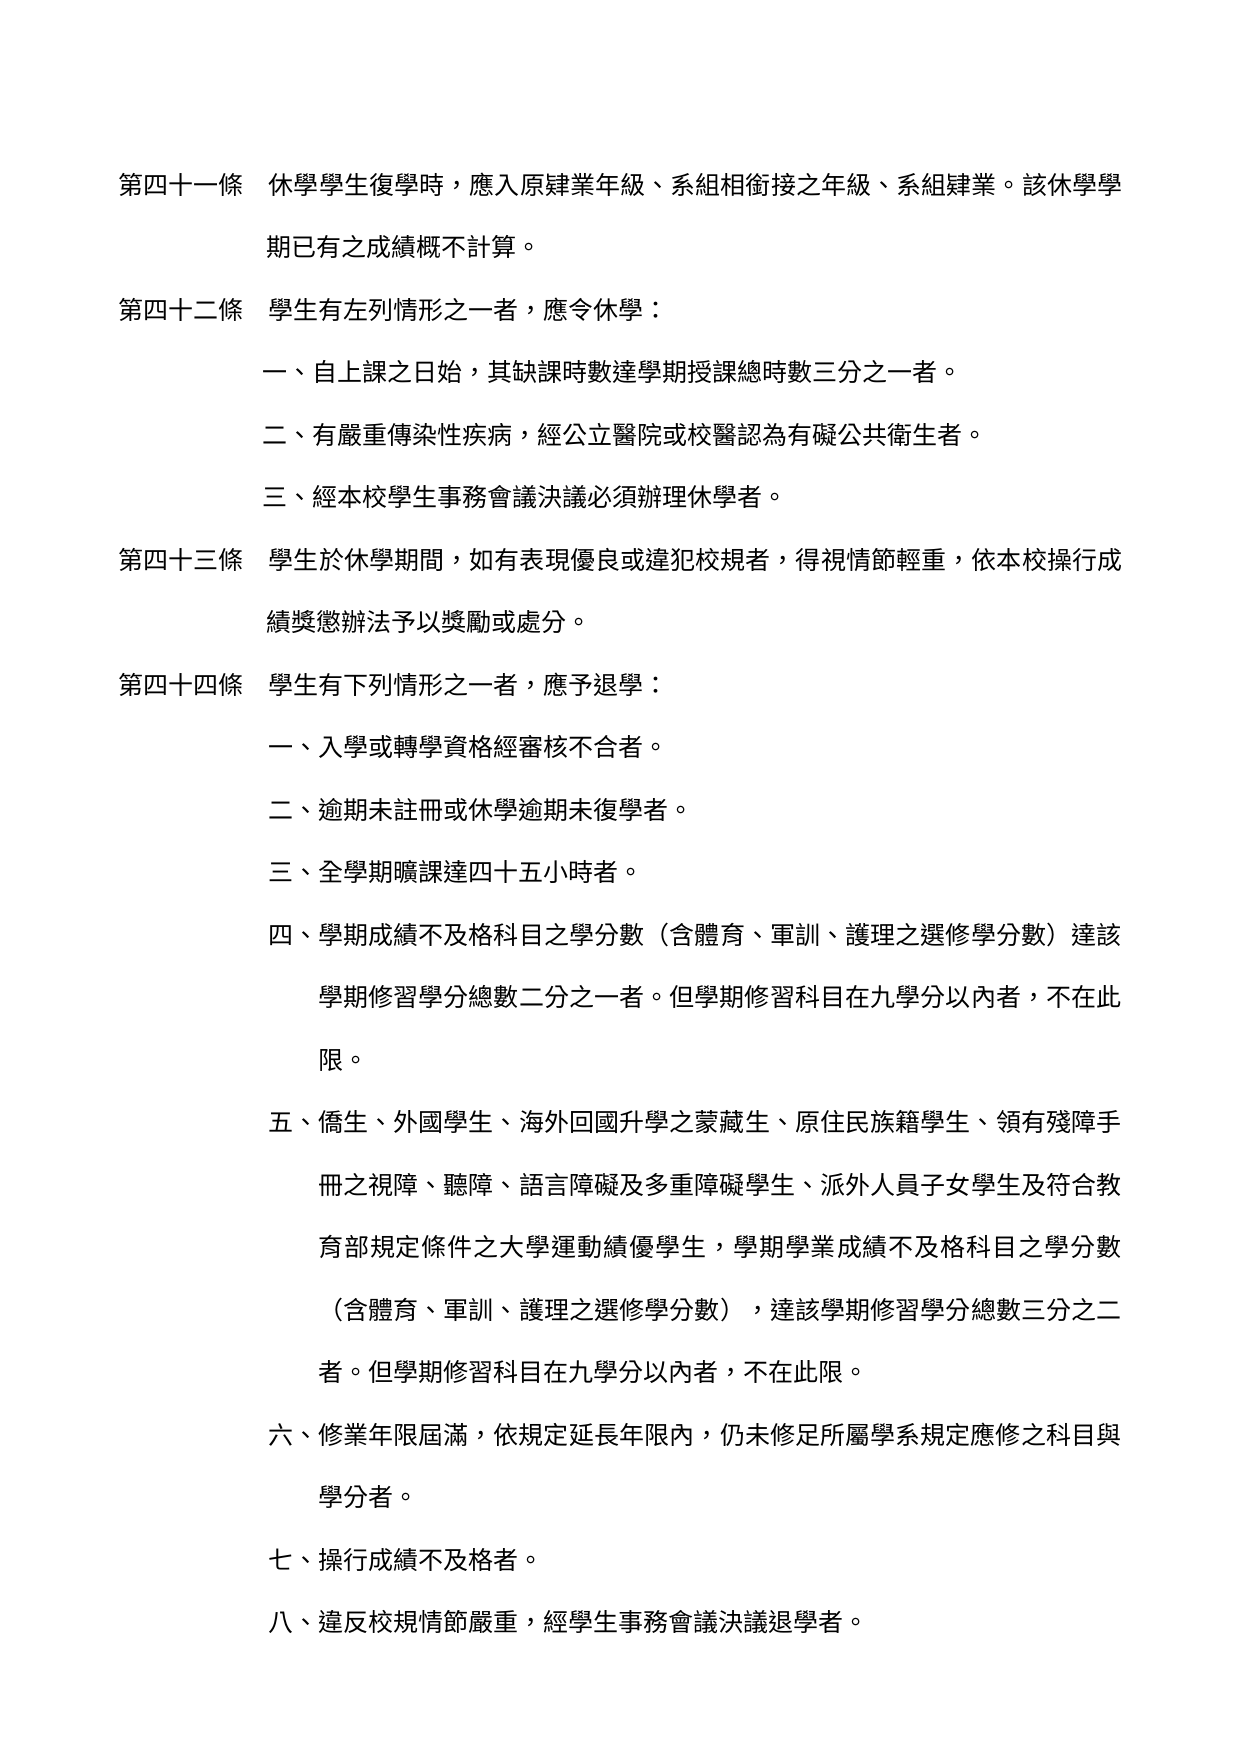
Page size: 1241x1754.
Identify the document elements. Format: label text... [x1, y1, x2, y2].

text 三、全學期曠課達四十五小時者。 [218, 829, 1122, 892]
text 一、入學或轉學資格經審核不合者。 [218, 704, 1122, 767]
text 八、違反校規情節嚴重，經學生事務會議決議退學者。 [218, 1579, 1122, 1642]
text 三、經本校學生事務會議決議必須辦理休學者。 [212, 454, 1122, 517]
text 五、僑生、外國學生、海外回國升學之蒙藏生、原住民族籍學生、領有殘障手冊之視障、聽障、語言障礙及多重障礙學生、派外人員子女學生及符合教育部規定條件之大學運動績優學生，學期學業成績不及格科目之學分數（含體育、軍訓、護理之選修學分數），達該學期修習學分總數三分之二者。但學期修習科目在九學分以內者，不在此限。 [218, 1079, 1122, 1392]
text 二、逾期未註冊或休學逾期未復學者。 [218, 767, 1122, 829]
text 第四十二條 學生有左列情形之一者，應令休學： [118, 267, 1122, 329]
text 第四十三條 學生於休學期間，如有表現優良或違犯校規者，得視情節輕重，依本校操行成績獎懲辦法予以獎勵或處分。 [118, 517, 1122, 642]
text 二、有嚴重傳染性疾病，經公立醫院或校醫認為有礙公共衛生者。 [212, 392, 1122, 454]
text 四、學期成績不及格科目之學分數（含體育、軍訓、護理之選修學分數）達該學期修習學分總數二分之一者。但學期修習科目在九學分以內者，不在此限。 [218, 892, 1122, 1079]
text 第四十四條 學生有下列情形之一者，應予退學： [118, 642, 1122, 704]
text 七、操行成績不及格者。 [218, 1517, 1122, 1579]
text 第四十一條 休學學生復學時，應入原肄業年級、系組相銜接之年級、系組肄業。該休學學期已有之成績概不計算。 [118, 142, 1122, 267]
text 一、自上課之日始，其缺課時數達學期授課總時數三分之一者。 [212, 329, 1122, 392]
text 六、修業年限屆滿，依規定延長年限內，仍未修足所屬學系規定應修之科目與學分者。 [218, 1392, 1122, 1517]
